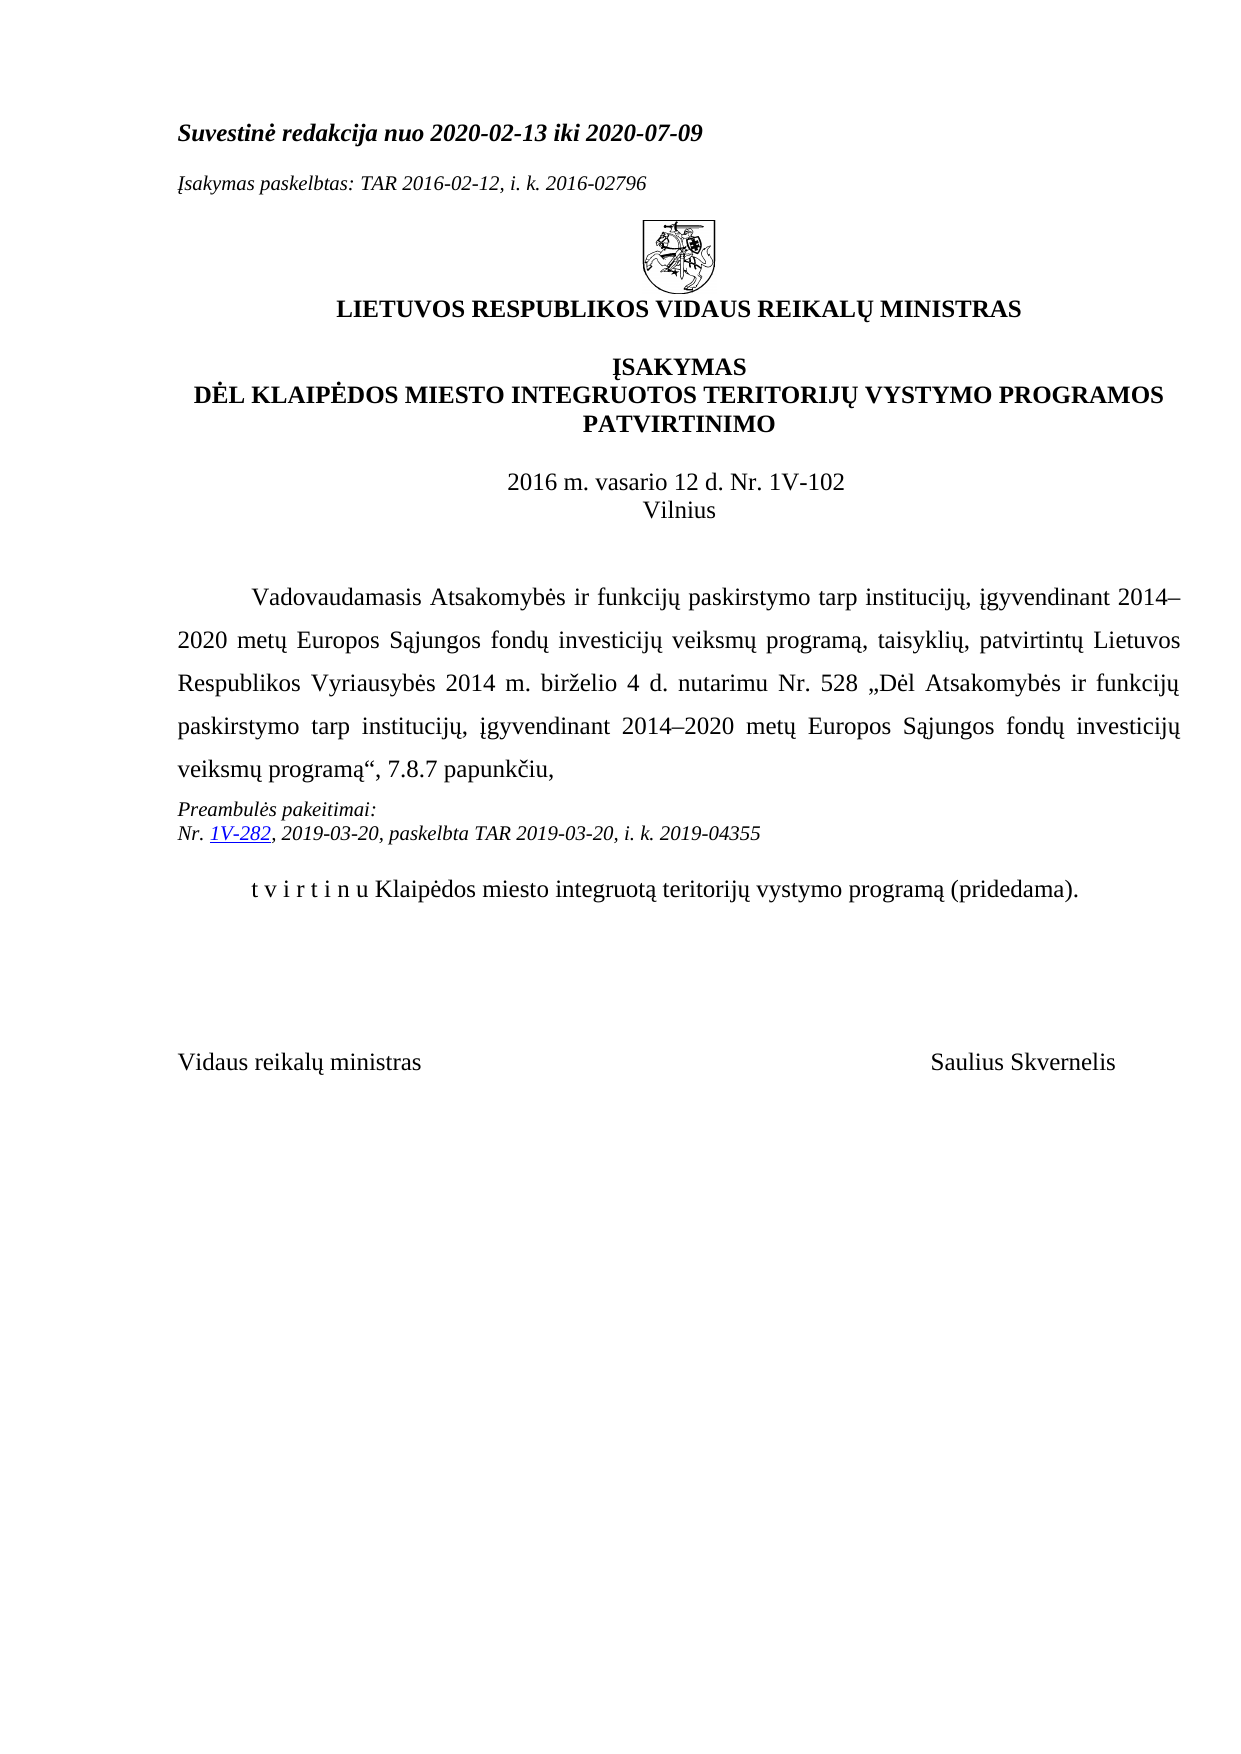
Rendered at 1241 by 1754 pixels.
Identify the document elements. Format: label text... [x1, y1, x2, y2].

text Vidaus reikalų ministras Saulius Skvernelis [177, 1047, 1181, 1075]
text DĖL KLAIPĖDOS MIESTO INTEGRUOTOS TERITORIJŲ VYSTYMO PROGRAMOS PATVIRTINIMO [177, 380, 1181, 438]
text ĮSAKYMAS [177, 352, 1181, 380]
text Suvestinė redakcija nuo 2020-02-13 iki 2020-07-09 [177, 118, 1181, 147]
text LIETUVOS RESPUBLIKOS VIDAUS REIKALŲ MINISTRAS [177, 294, 1181, 323]
text Įsakymas paskelbtas: TAR 2016-02-12, i. k. 2016-02796 [177, 171, 1181, 195]
text Preambulės pakeitimai: [177, 797, 1181, 821]
text t v i r t i n u Klaipėdos miesto integruotą teritorijų vystymo programą (pridedama). [177, 874, 1181, 903]
text Vadovaudamasis Atsakomybės ir funkcijų paskirstymo tarp institucijų, įgyvendinant 2014–2020 metų Europos Sąjungos fondų investicijų veiksmų programą, taisyklių, patvirtintų Lietuvos Respublikos Vyriausybės 2014 m. birželio 4 d. nutarimu Nr. 528 „Dėl Atsakomybės ir funkcijų paskirstymo tarp institucijų, įgyvendinant 2014–2020 metų Europos Sąjungos fondų investicijų veiksmų programą“, 7.8.7 papunkčiu, [177, 582, 1181, 783]
text Vilnius [177, 495, 1181, 524]
text 2016 m. vasario 12 d. Nr. 1V-102 [177, 467, 1181, 495]
text Nr. 1V-282, 2019-03-20, paskelbta TAR 2019-03-20, i. k. 2019-04355 [177, 821, 1181, 845]
